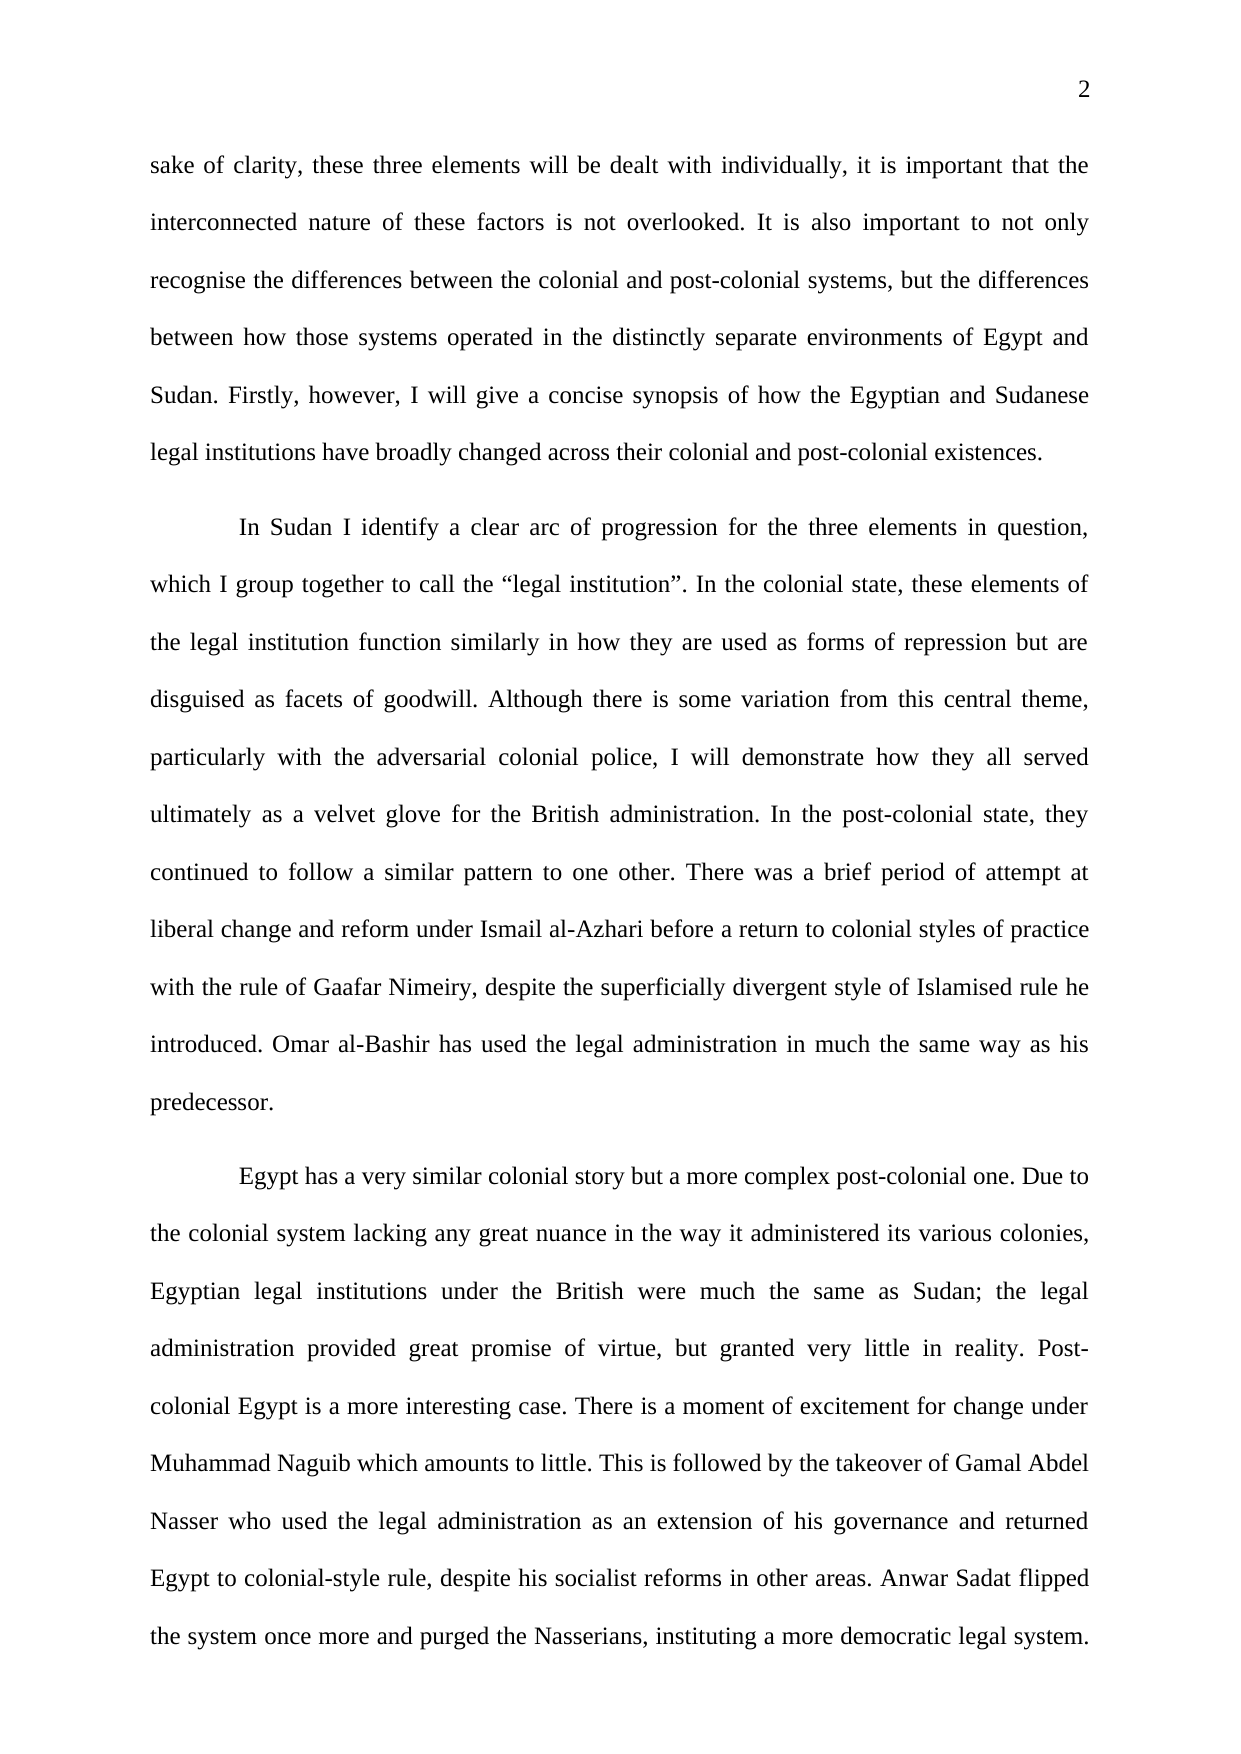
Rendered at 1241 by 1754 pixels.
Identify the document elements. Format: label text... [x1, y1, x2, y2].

text In Sudan I identify a clear arc of progression for the three elements in question, which I group together to call the “legal institution”. In the colonial state, these elements of the legal institution function similarly in how they are used as forms of repression but are disguised as facets of goodwill. Although there is some variation from this central theme, particularly with the adversarial colonial police, I will demonstrate how they all served ultimately as a velvet glove for the British administration. In the post-colonial state, they continued to follow a similar pattern to one other. There was a brief period of attempt at liberal change and reform under Ismail al-Azhari before a return to colonial styles of practice with the rule of Gaafar Nimeiry, despite the superficially divergent style of Islamised rule he introduced. Omar al-Bashir has used the legal administration in much the same way as his predecessor. [150, 512, 1090, 1115]
text sake of clarity, these three elements will be dealt with individually, it is important that the interconnected nature of these factors is not overlooked. It is also important to not only recognise the differences between the colonial and post-colonial systems, but the differences between how those systems operated in the distinctly separate environments of Egypt and Sudan. Firstly, however, I will give a concise synopsis of how the Egyptian and Sudanese legal institutions have broadly changed across their colonial and post-colonial existences. [150, 150, 1090, 466]
text Egypt has a very similar colonial story but a more complex post-colonial one. Due to the colonial system lacking any great nuance in the way it administered its various colonies, Egyptian legal institutions under the British were much the same as Sudan; the legal administration provided great promise of virtue, but granted very little in reality. Post-colonial Egypt is a more interesting case. There is a moment of excitement for change under Muhammad Naguib which amounts to little. This is followed by the takeover of Gamal Abdel Nasser who used the legal administration as an extension of his governance and returned Egypt to colonial-style rule, despite his socialist reforms in other areas. Anwar Sadat flipped the system once more and purged the Nasserians, instituting a more democratic legal system. [150, 1161, 1090, 1649]
